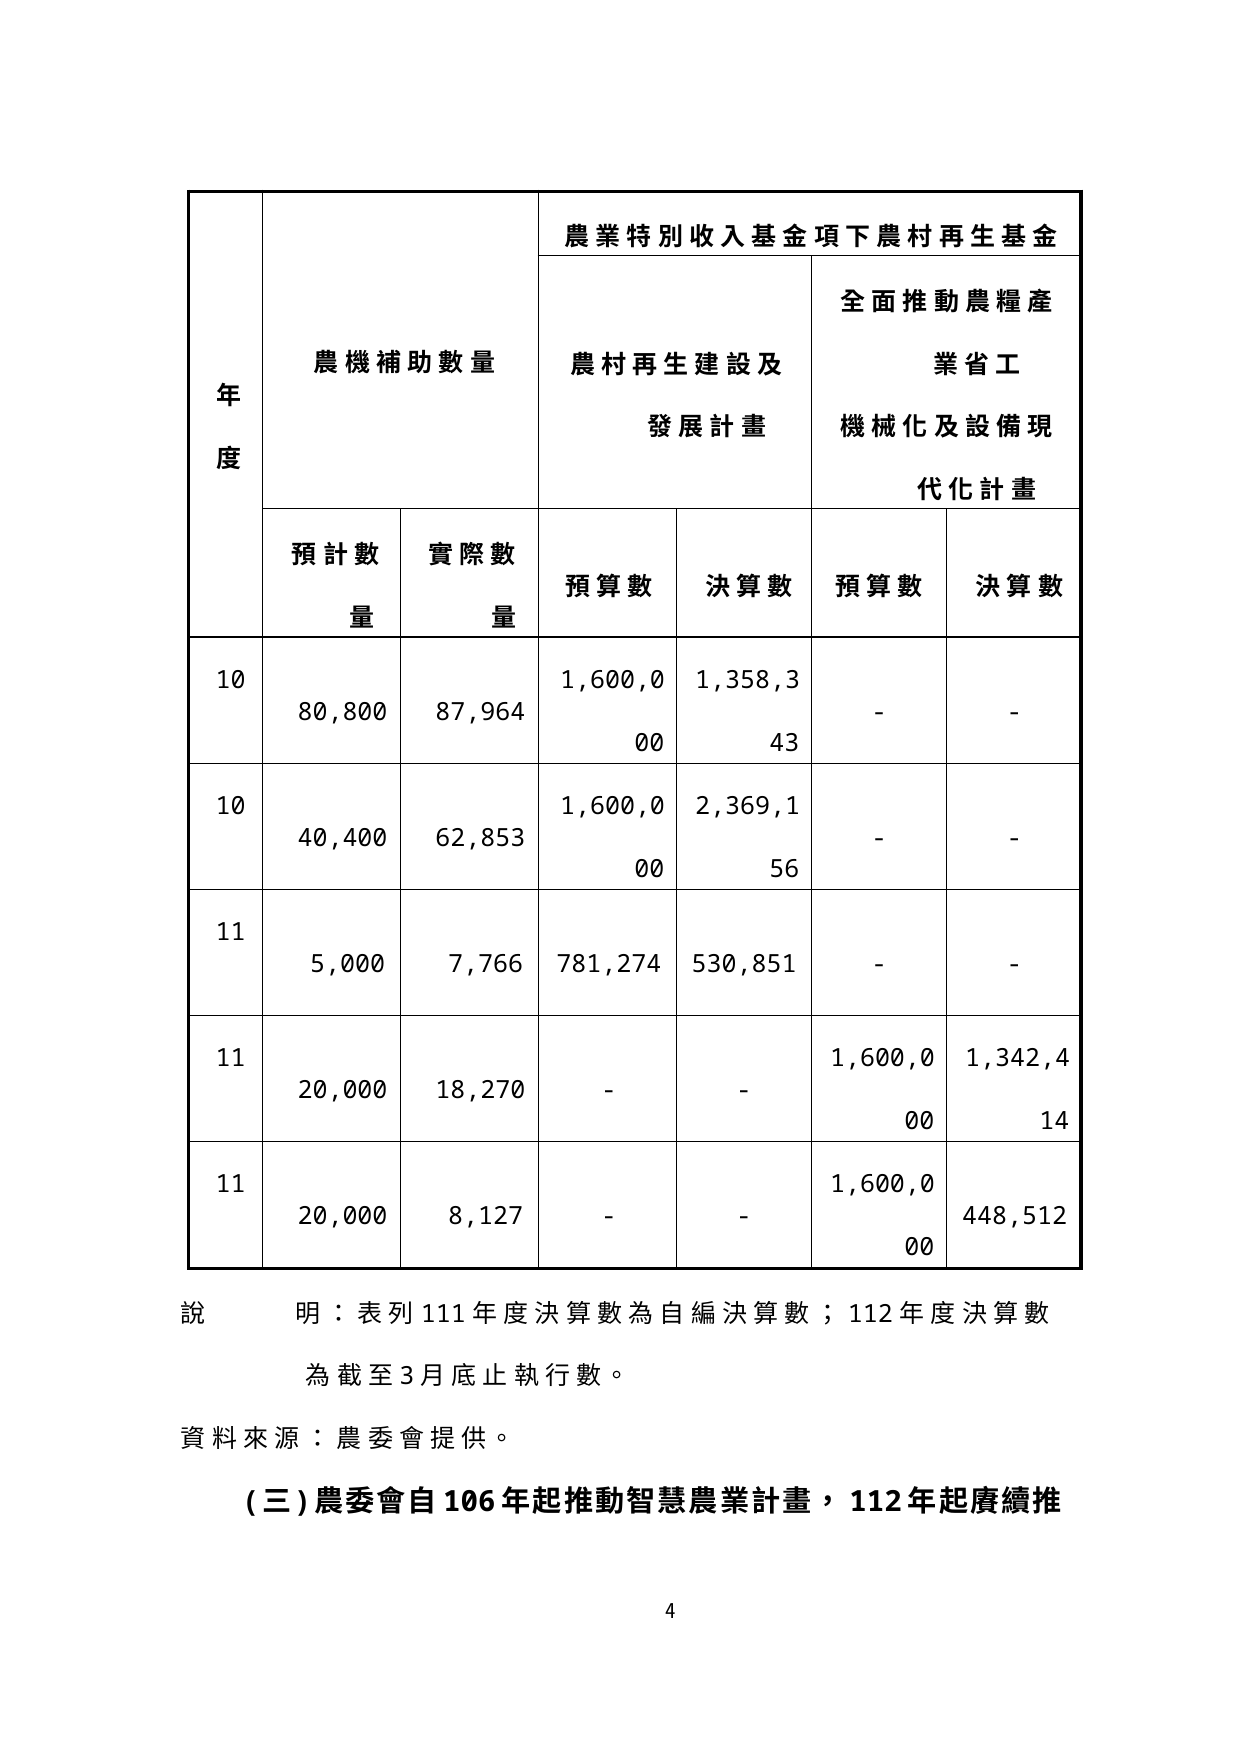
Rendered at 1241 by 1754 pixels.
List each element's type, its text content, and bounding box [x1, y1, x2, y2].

table_header 年 度 [190, 193, 262, 636]
table_cell 80,800 [263, 638, 400, 762]
table_cell 20,000 [263, 1142, 400, 1267]
table_cell 1,358,343 [677, 638, 811, 762]
table_cell 108 [190, 638, 262, 762]
table_cell 1,600,000 [539, 764, 676, 888]
table_cell 40,400 [263, 764, 400, 888]
table_cell 18,270 [401, 1016, 538, 1141]
table_cell 5,000 [263, 890, 400, 1014]
table_cell - [539, 1142, 676, 1267]
text 說 明：表列111年度決算數為自編決算數；112年度決算數為截至3月底止執行數。 [177, 1270, 1063, 1395]
table_cell 決算數 [677, 509, 811, 636]
table_cell - [947, 890, 1079, 1014]
table_cell 決算數 [947, 509, 1079, 636]
table_cell 1,342,414 [947, 1016, 1079, 1141]
table_cell 110 [190, 890, 262, 1014]
table_cell 111 [190, 1016, 262, 1141]
table_cell - [812, 764, 946, 888]
table_cell - [539, 1016, 676, 1141]
text 資料來源：農委會提供。 [177, 1395, 1063, 1457]
table_cell - [677, 1142, 811, 1267]
table_cell 預計數量 [263, 509, 400, 636]
table_cell 1,600,000 [539, 638, 676, 762]
table_header 農業特別收入基金項下農村再生基金 [539, 193, 1079, 255]
table_cell 8,127 [401, 1142, 538, 1267]
table_cell 預算數 [539, 509, 676, 636]
table_cell 87,964 [401, 638, 538, 762]
table_cell 530,851 [677, 890, 811, 1014]
table_cell 62,853 [401, 764, 538, 888]
table_cell 農村再生建設及發展計畫 [539, 256, 811, 508]
table_cell 2,369,156 [677, 764, 811, 888]
table_cell 781,274 [539, 890, 676, 1014]
table_cell - [812, 890, 946, 1014]
table_cell - [947, 764, 1079, 888]
table_cell 20,000 [263, 1016, 400, 1141]
table_header 農機補助數量 [263, 193, 538, 508]
table_cell 1,600,000 [812, 1016, 946, 1141]
table_cell 7,766 [401, 890, 538, 1014]
table_cell 109 [190, 764, 262, 888]
table_cell 112 [190, 1142, 262, 1267]
table_cell - [947, 638, 1079, 762]
table_cell - [812, 638, 946, 762]
table_cell 448,512 [947, 1142, 1079, 1267]
table_cell - [677, 1016, 811, 1141]
table_cell 1,600,000 [812, 1142, 946, 1267]
table_cell 預算數 [812, 509, 946, 636]
table_cell 全面推動農糧產業省工 機械化及設備現代化計畫 [812, 256, 1079, 508]
table_cell 實際數量 [401, 509, 538, 636]
text (三)農委會自106年起推動智慧農業計畫，112年起賡續推 [236, 1457, 1063, 1520]
